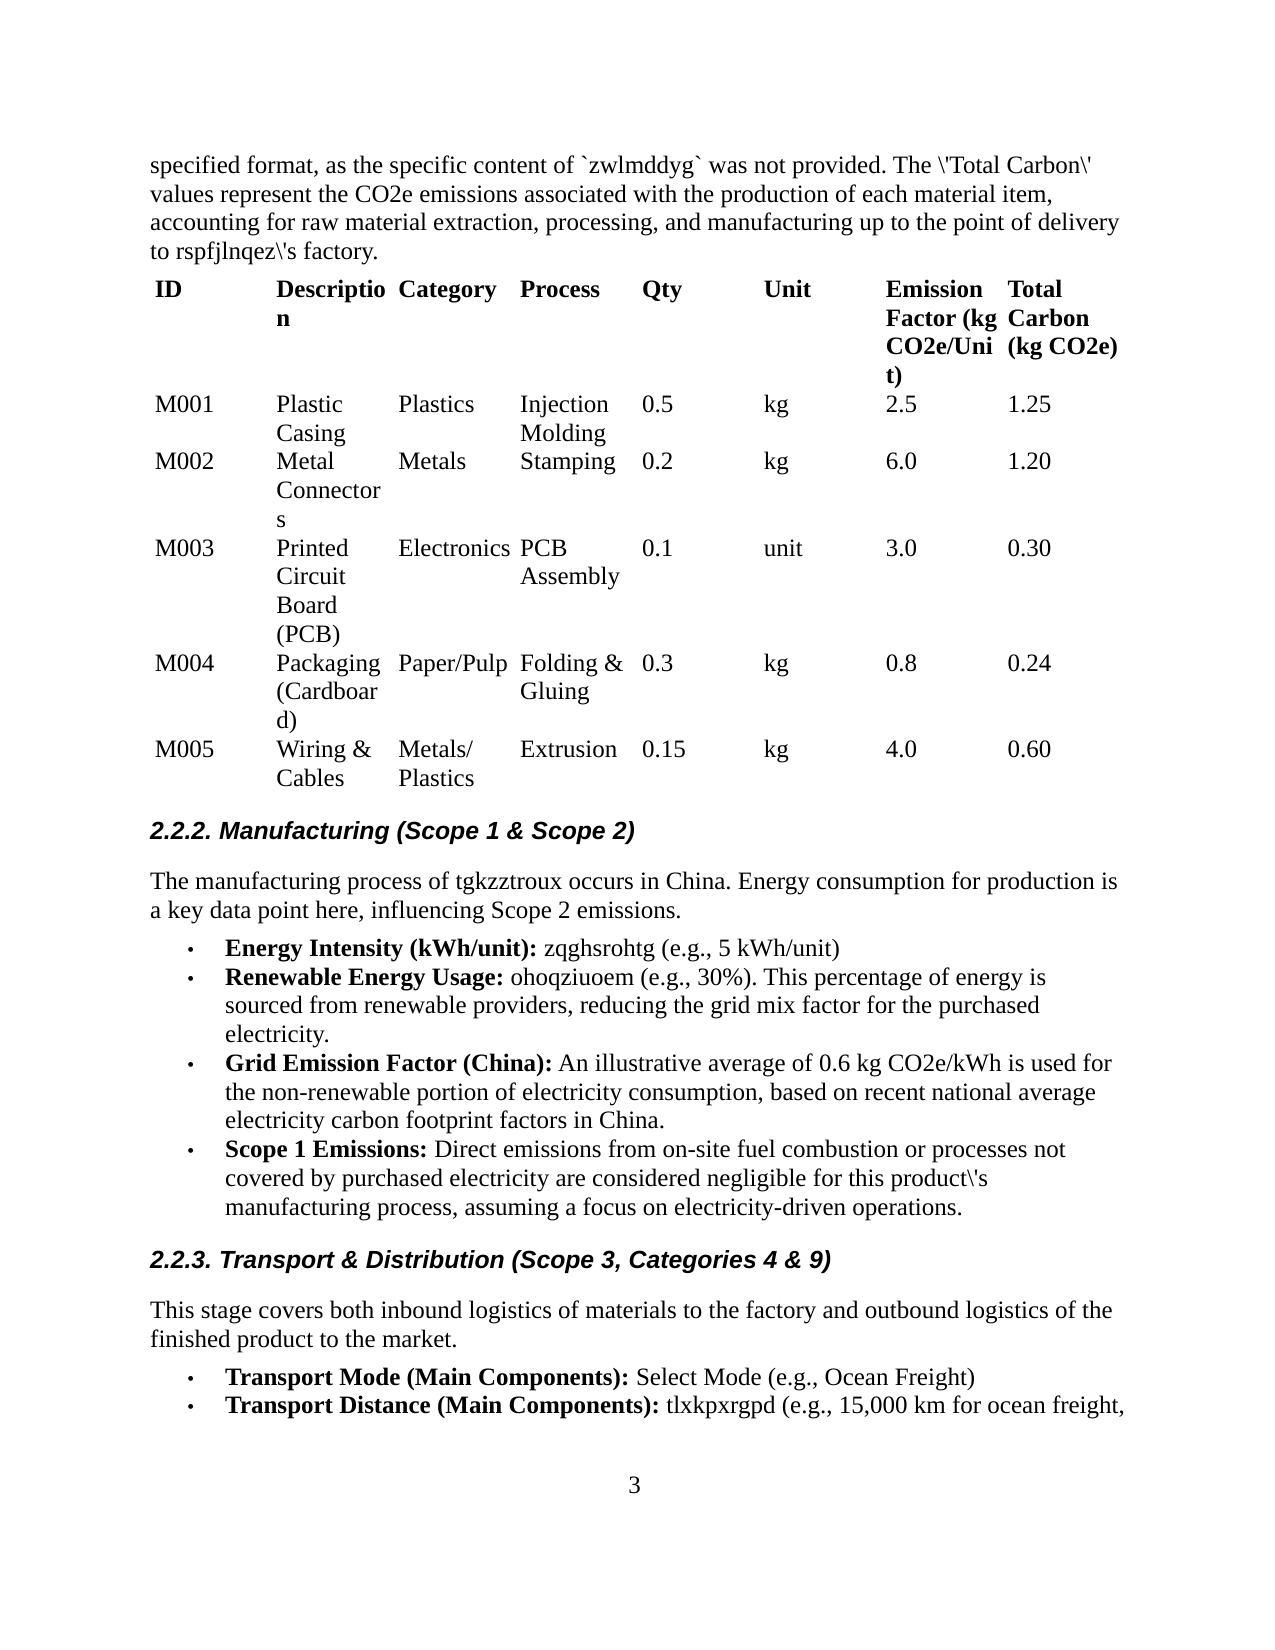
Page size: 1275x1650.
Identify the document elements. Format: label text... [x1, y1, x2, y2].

list Scope 1 Emissions: Direct emissions from on-site fuel combustion or processes not covered by purchased electricity are considered negligible for this product\'s manufacturing process, assuming a focus on electricity-driven operations. [187, 1134, 1125, 1220]
list Transport Distance (Main Components): tlxkpxrgpd (e.g., 15,000 km for ocean freight, [187, 1391, 1125, 1419]
list Energy Intensity (kWh/unit): zqghsrohtg (e.g., 5 kWh/unit) [187, 933, 1125, 962]
table_cell 0.60 [1003, 734, 1125, 791]
text This stage covers both inbound logistics of materials to the factory and outbound logistics of the finished product to the market. [150, 1295, 1125, 1353]
table_cell 1.25 [1003, 389, 1125, 446]
table_cell 0.3 [638, 648, 759, 734]
table_cell 0.1 [638, 533, 759, 648]
table_cell Injection Molding [516, 389, 637, 446]
table_cell M002 [150, 446, 272, 533]
table_cell Wiring & Cables [272, 734, 394, 791]
table_header Category [394, 274, 516, 389]
table_cell M004 [150, 648, 272, 734]
table_cell 0.15 [638, 734, 759, 791]
table_cell Stamping [516, 446, 637, 533]
table_cell 0.24 [1003, 648, 1125, 734]
table_cell Metals [394, 446, 516, 533]
table_cell 1.20 [1003, 446, 1125, 533]
table_cell Metals/Plastics [394, 734, 516, 791]
table_cell PCB Assembly [516, 533, 637, 648]
table_cell 4.0 [881, 734, 1003, 791]
table_header Process [516, 274, 637, 389]
subtitle 2.2.3. Transport & Distribution (Scope 3, Categories 4 & 9) [150, 1245, 1125, 1274]
table_header ID [150, 274, 272, 389]
table_cell Plastics [394, 389, 516, 446]
table_cell 2.5 [881, 389, 1003, 446]
table_cell kg [759, 446, 881, 533]
table_cell Folding & Gluing [516, 648, 637, 734]
table_cell M005 [150, 734, 272, 791]
table_cell unit [759, 533, 881, 648]
table_cell 0.5 [638, 389, 759, 446]
table_header Emission Factor (kg CO2e/Unit) [881, 274, 1003, 389]
table_cell Electronics [394, 533, 516, 648]
table_cell 0.30 [1003, 533, 1125, 648]
table_cell Paper/Pulp [394, 648, 516, 734]
subtitle 2.2.2. Manufacturing (Scope 1 & Scope 2) [150, 816, 1125, 845]
table_cell Plastic Casing [272, 389, 394, 446]
list Grid Emission Factor (China): An illustrative average of 0.6 kg CO2e/kWh is used for the non-renewable portion of electricity consumption, based on recent national average electricity carbon footprint factors in China. [187, 1048, 1125, 1134]
table_cell kg [759, 389, 881, 446]
table_cell 0.2 [638, 446, 759, 533]
text The manufacturing process of tgkzztroux occurs in China. Energy consumption for production is a key data point here, influencing Scope 2 emissions. [150, 866, 1125, 924]
table_cell M003 [150, 533, 272, 648]
table_cell Metal Connectors [272, 446, 394, 533]
list Transport Mode (Main Components): Select Mode (e.g., Ocean Freight) [187, 1362, 1125, 1391]
table_header Qty [638, 274, 759, 389]
text specified format, as the specific content of `zwlmddyg` was not provided. The \'Total Carbon\' values represent the CO2e emissions associated with the production of each material item, accounting for raw material extraction, processing, and manufacturing up to the point of delivery to rspfjlnqez\'s factory. [150, 150, 1125, 265]
list Renewable Energy Usage: ohoqziuoem (e.g., 30%). This percentage of energy is sourced from renewable providers, reducing the grid mix factor for the purchased electricity. [187, 962, 1125, 1048]
table_cell M001 [150, 389, 272, 446]
table_cell kg [759, 648, 881, 734]
table_cell Printed Circuit Board (PCB) [272, 533, 394, 648]
table_header Total Carbon (kg CO2e) [1003, 274, 1125, 389]
table_header Description [272, 274, 394, 389]
table_cell kg [759, 734, 881, 791]
table_cell 6.0 [881, 446, 1003, 533]
table_cell 3.0 [881, 533, 1003, 648]
table_cell 0.8 [881, 648, 1003, 734]
table_cell Packaging (Cardboard) [272, 648, 394, 734]
table_cell Extrusion [516, 734, 637, 791]
table_header Unit [759, 274, 881, 389]
